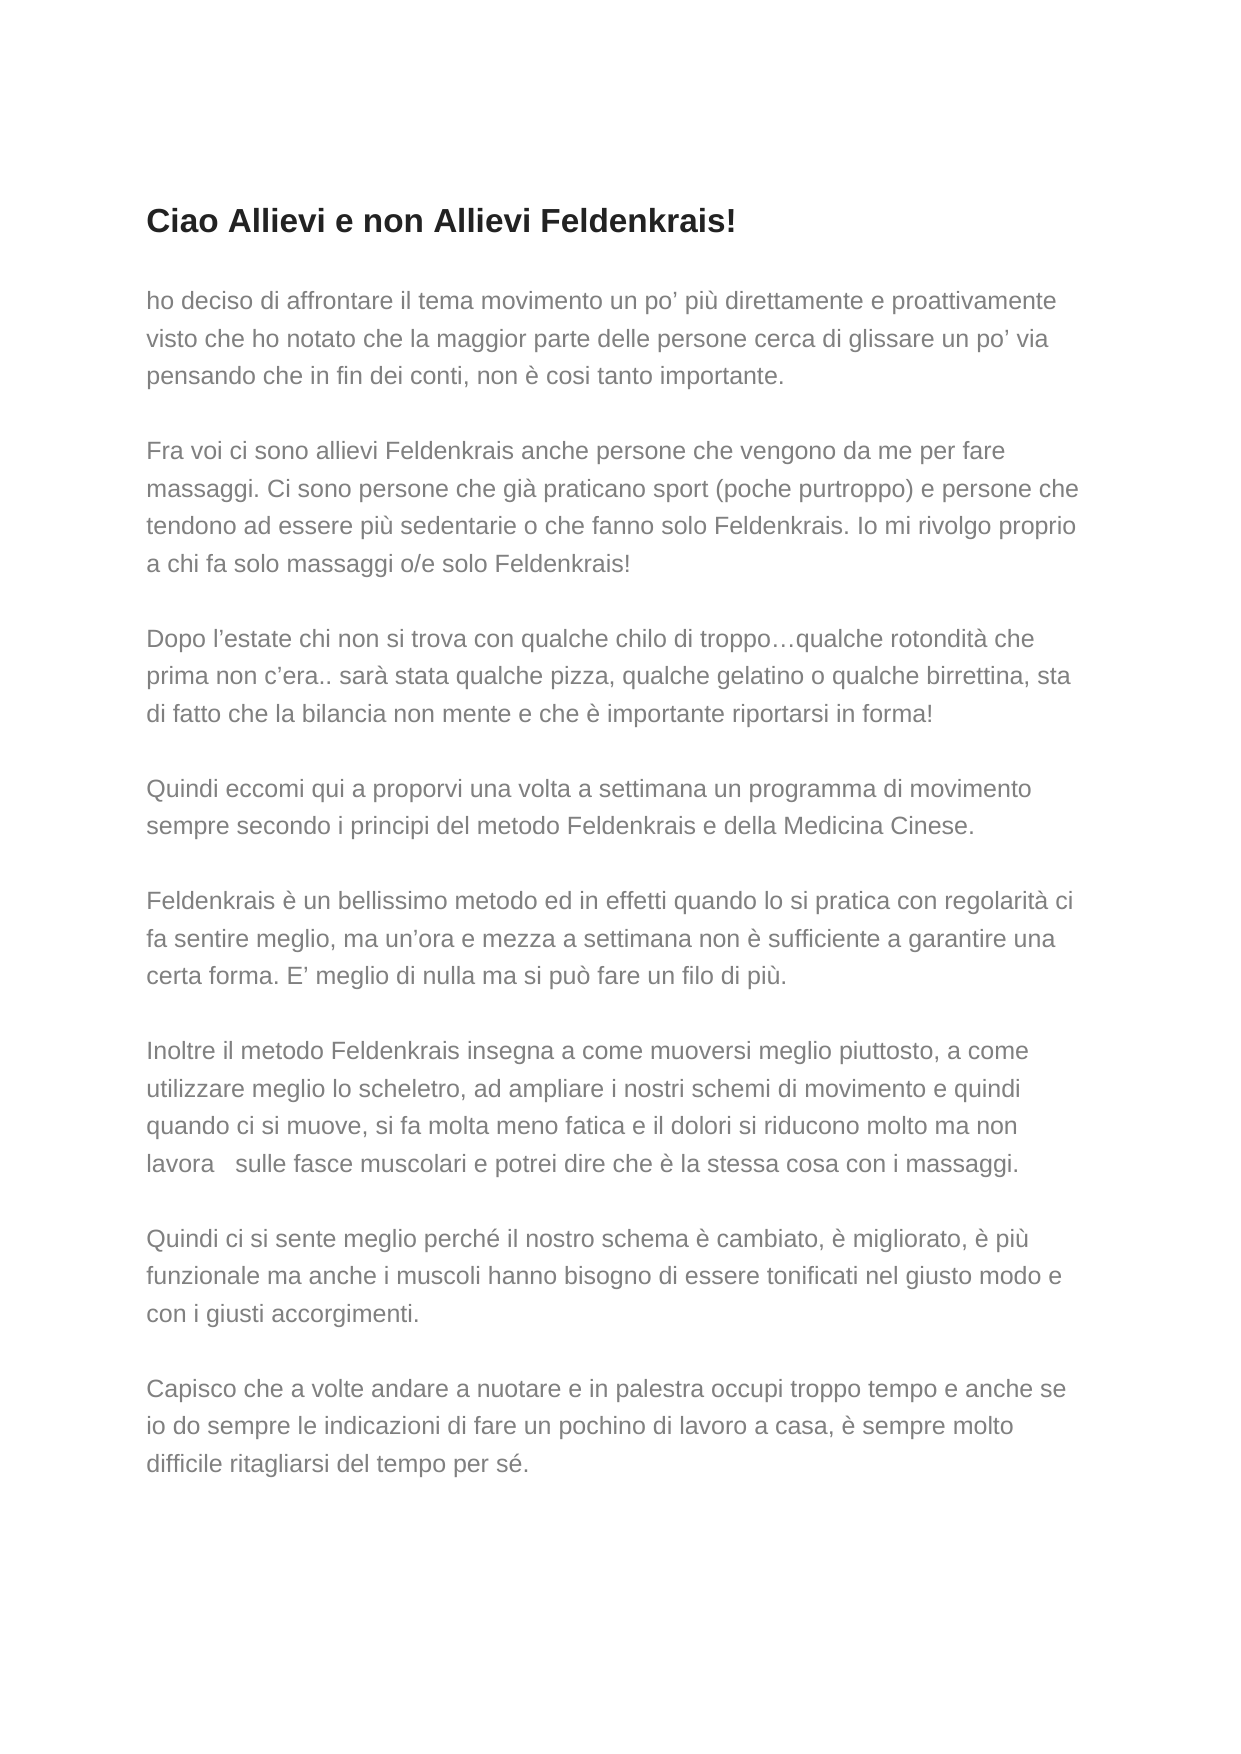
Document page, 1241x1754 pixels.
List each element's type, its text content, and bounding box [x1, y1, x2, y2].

table_header [118, 118, 1122, 160]
table_header [118, 160, 1122, 174]
table_header Ciao Allievi e non Allievi Feldenkrais! ho deciso di affrontare il tema movimento un po’ più direttamente e proattivamente visto che ho notato che la maggior parte delle persone cerca di glissare un po’ via pensando che in fin dei conti, non è cosi tanto importante. Fra voi ci sono allievi Feldenkrais anche persone che vengono da me per fare massaggi. Ci sono persone che già praticano sport (poche purtroppo) e persone che tendono ad essere più sedentarie o che fanno solo Feldenkrais. Io mi rivolgo proprio a chi fa solo massaggi o/e solo Feldenkrais! Dopo l’estate chi non si trova con qualche chilo di troppo…qualche rotondità che prima non c’era.. sarà stata qualche pizza, qualche gelatino o qualche birrettina, sta di fatto che la bilancia non mente e che è importante riportarsi in forma! Quindi eccomi qui a proporvi una volta a settimana un programma di movimento sempre secondo i principi del metodo Feldenkrais e della Medicina Cinese. Feldenkrais è un bellissimo metodo ed in effetti quando lo si pratica con regolarità ci fa sentire meglio, ma un’ora e mezza a settimana non è sufficiente a garantire una certa forma. E’ meglio di nulla ma si può fare un filo di più. Inoltre il metodo Feldenkrais insegna a come muoversi meglio piuttosto, a come utilizzare meglio lo scheletro, ad ampliare i nostri schemi di movimento e quindi quando ci si muove, si fa molta meno fatica e il dolori si riducono molto ma non lavora sulle fasce muscolari e potrei dire che è la stessa cosa con i massaggi. Quindi ci si sente meglio perché il nostro schema è cambiato, è migliorato, è più funzionale ma anche i muscoli hanno bisogno di essere tonificati nel giusto modo e con i giusti accorgimenti. Capisco che a volte andare a nuotare e in palestra occupi troppo tempo e anche se io do sempre le indicazioni di fare un pochino di lavoro a casa, è sempre molto difficile ritagliarsi del tempo per sé. [118, 174, 1122, 1529]
table_header [118, 1529, 1122, 1627]
